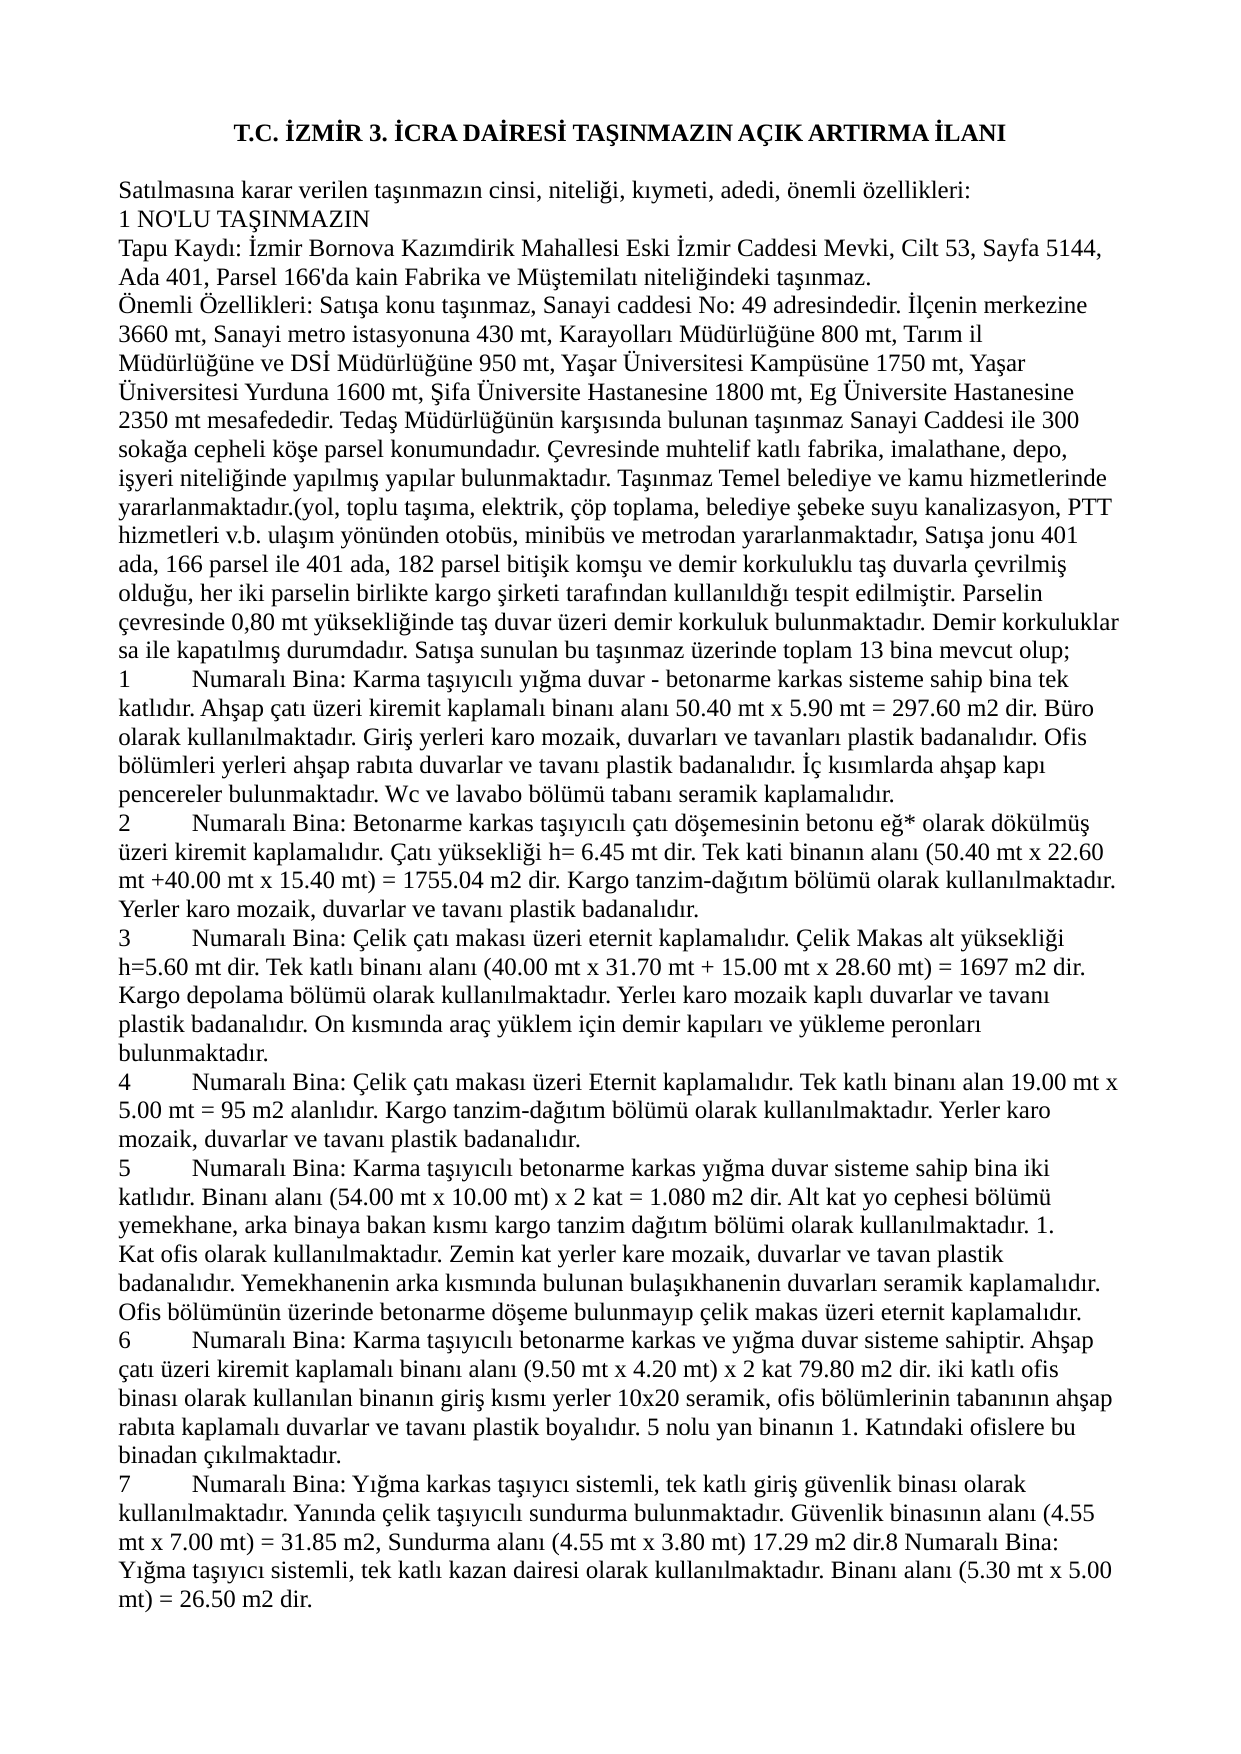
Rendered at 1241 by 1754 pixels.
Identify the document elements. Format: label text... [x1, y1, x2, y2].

text 4 Numaralı Bina: Çelik çatı makası üzeri Eternit kaplamalıdır. Tek katlı binanı alan 19.00 mt x 5.00 mt = 95 m2 alanlıdır. Kargo tanzim-dağıtım bölümü olarak kullanılmaktadır. Yerler karo mozaik, duvarlar ve tavanı plastik badanalıdır. [118, 1067, 1122, 1153]
text 1 Numaralı Bina: Karma taşıyıcılı yığma duvar - betonarme karkas sisteme sahip bina tek katlıdır. Ahşap çatı üzeri kiremit kaplamalı binanı alanı 50.40 mt x 5.90 mt = 297.60 m2 dir. Büro olarak kullanılmaktadır. Giriş yerleri karo mozaik, duvarları ve tavanları plastik badanalıdır. Ofis bölümleri yerleri ahşap rabıta duvarlar ve tavanı plastik badanalıdır. İç kısımlarda ahşap kapı pencereler bulunmaktadır. Wc ve lavabo bölümü tabanı seramik kaplamalıdır. [118, 664, 1122, 808]
text 5 Numaralı Bina: Karma taşıyıcılı betonarme karkas yığma duvar sisteme sahip bina iki katlıdır. Binanı alanı (54.00 mt x 10.00 mt) x 2 kat = 1.080 m2 dir. Alt kat yo cephesi bölümü yemekhane, arka binaya bakan kısmı kargo tanzim dağıtım bölümi olarak kullanılmaktadır. 1. [118, 1153, 1122, 1239]
text 3 Numaralı Bina: Çelik çatı makası üzeri eternit kaplamalıdır. Çelik Makas alt yüksekliği h=5.60 mt dir. Tek katlı binanı alanı (40.00 mt x 31.70 mt + 15.00 mt x 28.60 mt) = 1697 m2 dir. Kargo depolama bölümü olarak kullanılmaktadır. Yerleı karo mozaik kaplı duvarlar ve tavanı plastik badanalıdır. On kısmında araç yüklem için demir kapıları ve yükleme peronları bulunmaktadır. [118, 923, 1122, 1067]
text T.C. İZMİR 3. İCRA DAİRESİ TAŞINMAZIN AÇIK ARTIRMA İLANI [118, 118, 1122, 147]
text Kat ofis olarak kullanılmaktadır. Zemin kat yerler kare mozaik, duvarlar ve tavan plastik badanalıdır. Yemekhanenin arka kısmında bulunan bulaşıkhanenin duvarları seramik kapla­malıdır. Ofis bölümünün üzerinde betonarme döşeme bulunmayıp çelik makas üzeri eternit kaplamalıdır. [118, 1239, 1122, 1326]
text 1 NO'LU TAŞINMAZIN [118, 204, 1122, 233]
text Önemli Özellikleri: Satışa konu taşınmaz, Sanayi caddesi No: 49 adresindedir. İlçenin merkezine 3660 mt, Sanayi metro istasyonuna 430 mt, Karayolları Müdürlüğüne 800 mt, Tarım il Müdürlüğüne ve DSİ Müdürlüğüne 950 mt, Yaşar Üniversitesi Kampüsüne 1750 mt, Yaşar Üniversitesi Yurduna 1600 mt, Şifa Üniversite Hastanesine 1800 mt, Eg Üniversite Hastanesine 2350 mt mesafededir. Tedaş Müdürlüğünün karşısında bulunan taşınmaz Sanayi Caddesi ile 300 sokağa cepheli köşe parsel konumundadır. Çevresinde muhtelif katlı fabrika, imalathane, depo, işyeri niteliğinde yapılmış yapılar bulunmaktadır. Taşınmaz Temel belediye ve kamu hizmetlerinde yararlanmaktadır.(yol, toplu taşıma, elektrik, çöp toplama, belediye şebeke suyu kanalizasyon, PTT hizmetleri v.b. ulaşım yönünden otobüs, minibüs ve metrodan yararlanmak­tadır, Satışa jonu 401 ada, 166 parsel ile 401 ada, 182 parsel bitişik komşu ve demir korkuluklu taş duvarla çevrilmiş olduğu, her iki parselin birlikte kargo şirketi tarafından kullanıldığı tespit edilmiştir. Parselin çevresinde 0,80 mt yüksekliğinde taş duvar üzeri demir korkuluk bulunmak­tadır. Demir korkuluklar sa ile kapatılmış durumdadır. Satışa sunulan bu taşınmaz üzerinde toplam 13 bina mevcut olup; [118, 291, 1122, 664]
text Satılmasına karar verilen taşınmazın cinsi, niteliği, kıymeti, adedi, önemli özellikleri: [118, 176, 1122, 204]
text 7 Numaralı Bina: Yığma karkas taşıyıcı sistemli, tek katlı giriş güvenlik binası olarak kullanılmak­tadır. Yanında çelik taşıyıcılı sundurma bulunmaktadır. Güvenlik binasının alanı (4.55 mt x 7.00 mt) = 31.85 m2, Sundurma alanı (4.55 mt x 3.80 mt) 17.29 m2 dir.8 Numaralı Bina: Yığma taşıyıcı sistemli, tek katlı kazan dairesi olarak kullanılmaktadır. Binanı alanı (5.30 mt x 5.00 mt) = 26.50 m2 dir. [118, 1469, 1122, 1613]
text 2 Numaralı Bina: Betonarme karkas taşıyıcılı çatı döşemesinin betonu eğ* olarak dökülmüş üzeri kiremit kaplamalıdır. Çatı yüksekliği h= 6.45 mt dir. Tek kati binanın alanı (50.40 mt x 22.60 mt +40.00 mt x 15.40 mt) = 1755.04 m2 dir. Kargo tanzim-dağıtım bölümü olarak kullanıl­maktadır. Yerler karo mozaik, duvarlar ve tavanı plastik badanalıdır. [118, 808, 1122, 923]
text 6 Numaralı Bina: Karma taşıyıcılı betonarme karkas ve yığma duvar sisteme sahiptir. Ahşap çatı üzeri kiremit kaplamalı binanı alanı (9.50 mt x 4.20 mt) x 2 kat 79.80 m2 dir. iki katlı ofis binası olarak kullanılan binanın giriş kısmı yerler 10x20 seramik, ofis bölümlerinin tabanının ahşap rabıta kaplamalı duvarlar ve tavanı plastik boyalıdır. 5 nolu yan binanın 1. Katındaki ofislere bu binadan çıkılmaktadır. [118, 1326, 1122, 1469]
text Tapu Kaydı: İzmir Bornova Kazımdirik Mahallesi Eski İzmir Caddesi Mevki, Cilt 53, Sayfa 5144, Ada 401, Parsel 166'da kain Fabrika ve Müştemilatı niteliğindeki taşınmaz. [118, 233, 1122, 291]
